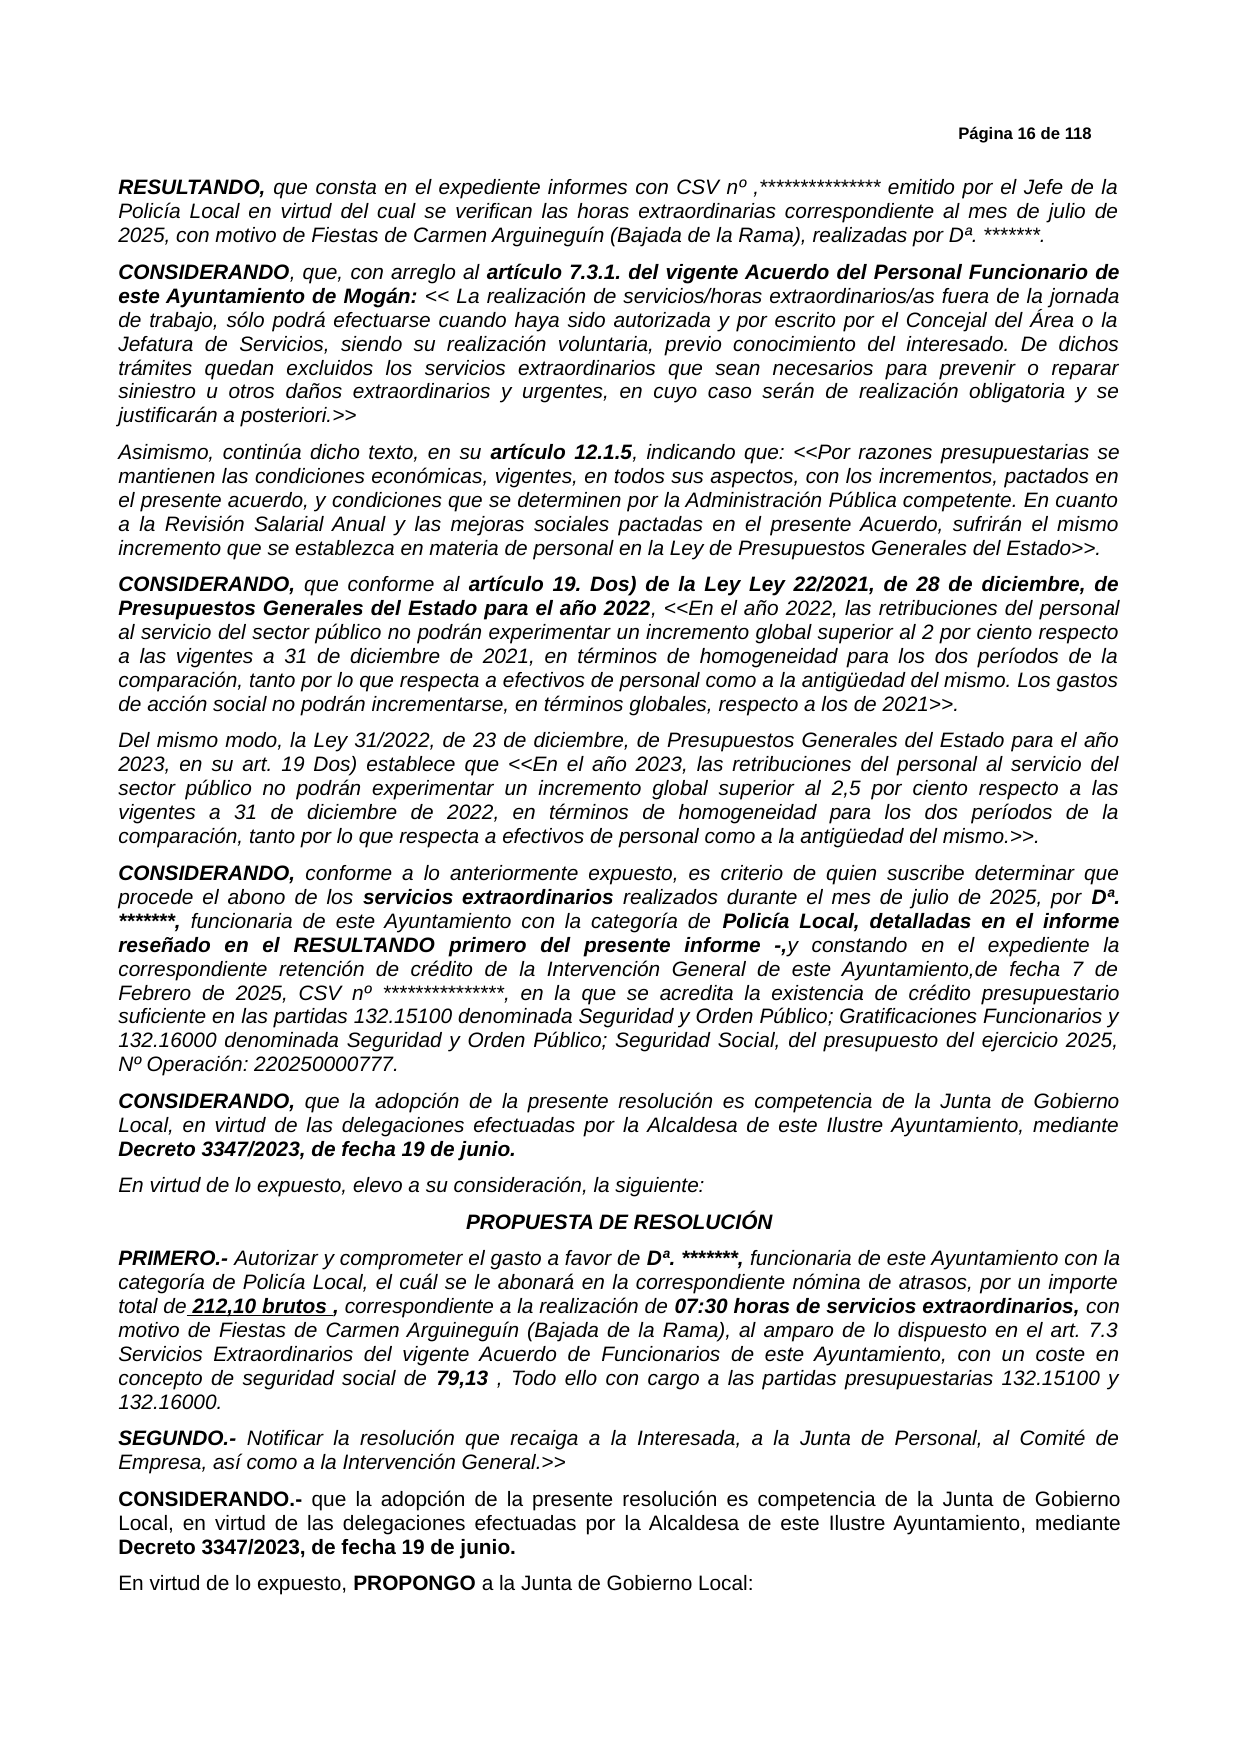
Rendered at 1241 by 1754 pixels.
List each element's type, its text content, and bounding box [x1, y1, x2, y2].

text Asimismo, continúa dicho texto, en su artículo 12.1.5, indicando que: <<Por razones presupuestarias se mantienen las condiciones económicas, vigentes, en todos sus aspectos, con los incrementos, pactados en el presente acuerdo, y condiciones que se determinen por la Administración Pública competente. En cuanto a la Revisión Salarial Anual y las mejoras sociales pactadas en el presente Acuerdo, sufrirán el mismo incremento que se establezca en materia de personal en la Ley de Presupuestos Generales del Estado>>. [118, 440, 1122, 559]
text CONSIDERANDO, que, con arreglo al artículo 7.3.1. del vigente Acuerdo del Personal Funcionario de este Ayuntamiento de Mogán: << La realización de servicios/horas extraordinarios/as fuera de la jornada de trabajo, sólo podrá efectuarse cuando haya sido autorizada y por escrito por el Concejal del Área o la Jefatura de Servicios, siendo su realización voluntaria, previo conocimiento del interesado. De dichos trámites quedan excluidos los servicios extraordinarios que sean necesarios para prevenir o reparar siniestro u otros daños extraordinarios y urgentes, en cuyo caso serán de realización obligatoria y se justificarán a posteriori.>> [118, 259, 1122, 427]
text Del mismo modo, la Ley 31/2022, de 23 de diciembre, de Presupuestos Generales del Estado para el año 2023, en su art. 19 Dos) establece que <<En el año 2023, las retribuciones del personal al servicio del sector público no podrán experimentar un incremento global superior al 2,5 por ciento respecto a las vigentes a 31 de diciembre de 2022, en términos de homogeneidad para los dos períodos de la comparación, tanto por lo que respecta a efectivos de personal como a la antigüedad del mismo.>>. [118, 728, 1122, 848]
text CONSIDERANDO.- que la adopción de la presente resolución es competencia de la Junta de Gobierno Local, en virtud de las delegaciones efectuadas por la Alcaldesa de este Ilustre Ayuntamiento, mediante Decreto 3347/2023, de fecha 19 de junio. [118, 1487, 1122, 1558]
text SEGUNDO.- Notificar la resolución que recaiga a la Interesada, a la Junta de Personal, al Comité de Empresa, así como a la Intervención General.>> [118, 1426, 1122, 1474]
text En virtud de lo expuesto, elevo a su consideración, la siguiente: [118, 1173, 1122, 1197]
text PROPUESTA DE RESOLUCIÓN [118, 1209, 1122, 1233]
text CONSIDERANDO, conforme a lo anteriormente expuesto, es criterio de quien suscribe determinar que procede el abono de los servicios extraordinarios realizados durante el mes de julio de 2025, por Dª. *******, funcionaria de este Ayuntamiento con la categoría de Policía Local, detalladas en el informe reseñado en el RESULTANDO primero del presente informe -,y constando en el expediente la correspondiente retención de crédito de la Intervención General de este Ayuntamiento,de fecha 7 de Febrero de 2025, CSV nº ***************, en la que se acredita la existencia de crédito presupuestario suficiente en las partidas 132.15100 denominada Seguridad y Orden Público; Gratificaciones Funcionarios y 132.16000 denominada Seguridad y Orden Público; Seguridad Social, del presupuesto del ejercicio 2025, Nº Operación: 220250000777. [118, 861, 1122, 1076]
text RESULTANDO, que consta en el expediente informes con CSV nº ,*************** emitido por el Jefe de la Policía Local en virtud del cual se verifican las horas extraordinarias correspondiente al mes de julio de 2025, con motivo de Fiestas de Carmen Arguineguín (Bajada de la Rama), realizadas por Dª. *******. [118, 175, 1122, 247]
text PRIMERO.- Autorizar y comprometer el gasto a favor de Dª. *******, funcionaria de este Ayuntamiento con la categoría de Policía Local, el cuál se le abonará en la correspondiente nómina de atrasos, por un importe total de 212,10 brutos , correspondiente a la realización de 07:30 horas de servicios extraordinarios, con motivo de Fiestas de Carmen Arguineguín (Bajada de la Rama), al amparo de lo dispuesto en el art. 7.3 Servicios Extraordinarios del vigente Acuerdo de Funcionarios de este Ayuntamiento, con un coste en concepto de seguridad social de 79,13 , Todo ello con cargo a las partidas presupuestarias 132.15100 y 132.16000. [118, 1246, 1122, 1414]
text CONSIDERANDO, que la adopción de la presente resolución es competencia de la Junta de Gobierno Local, en virtud de las delegaciones efectuadas por la Alcaldesa de este Ilustre Ayuntamiento, mediante Decreto 3347/2023, de fecha 19 de junio. [118, 1089, 1122, 1161]
text CONSIDERANDO, que conforme al artículo 19. Dos) de la Ley Ley 22/2021, de 28 de diciembre, de Presupuestos Generales del Estado para el año 2022, <<En el año 2022, las retribuciones del personal al servicio del sector público no podrán experimentar un incremento global superior al 2 por ciento respecto a las vigentes a 31 de diciembre de 2021, en términos de homogeneidad para los dos períodos de la comparación, tanto por lo que respecta a efectivos de personal como a la antigüedad del mismo. Los gastos de acción social no podrán incrementarse, en términos globales, respecto a los de 2021>>. [118, 572, 1122, 716]
text En virtud de lo expuesto, PROPONGO a la Junta de Gobierno Local: [118, 1571, 1122, 1595]
